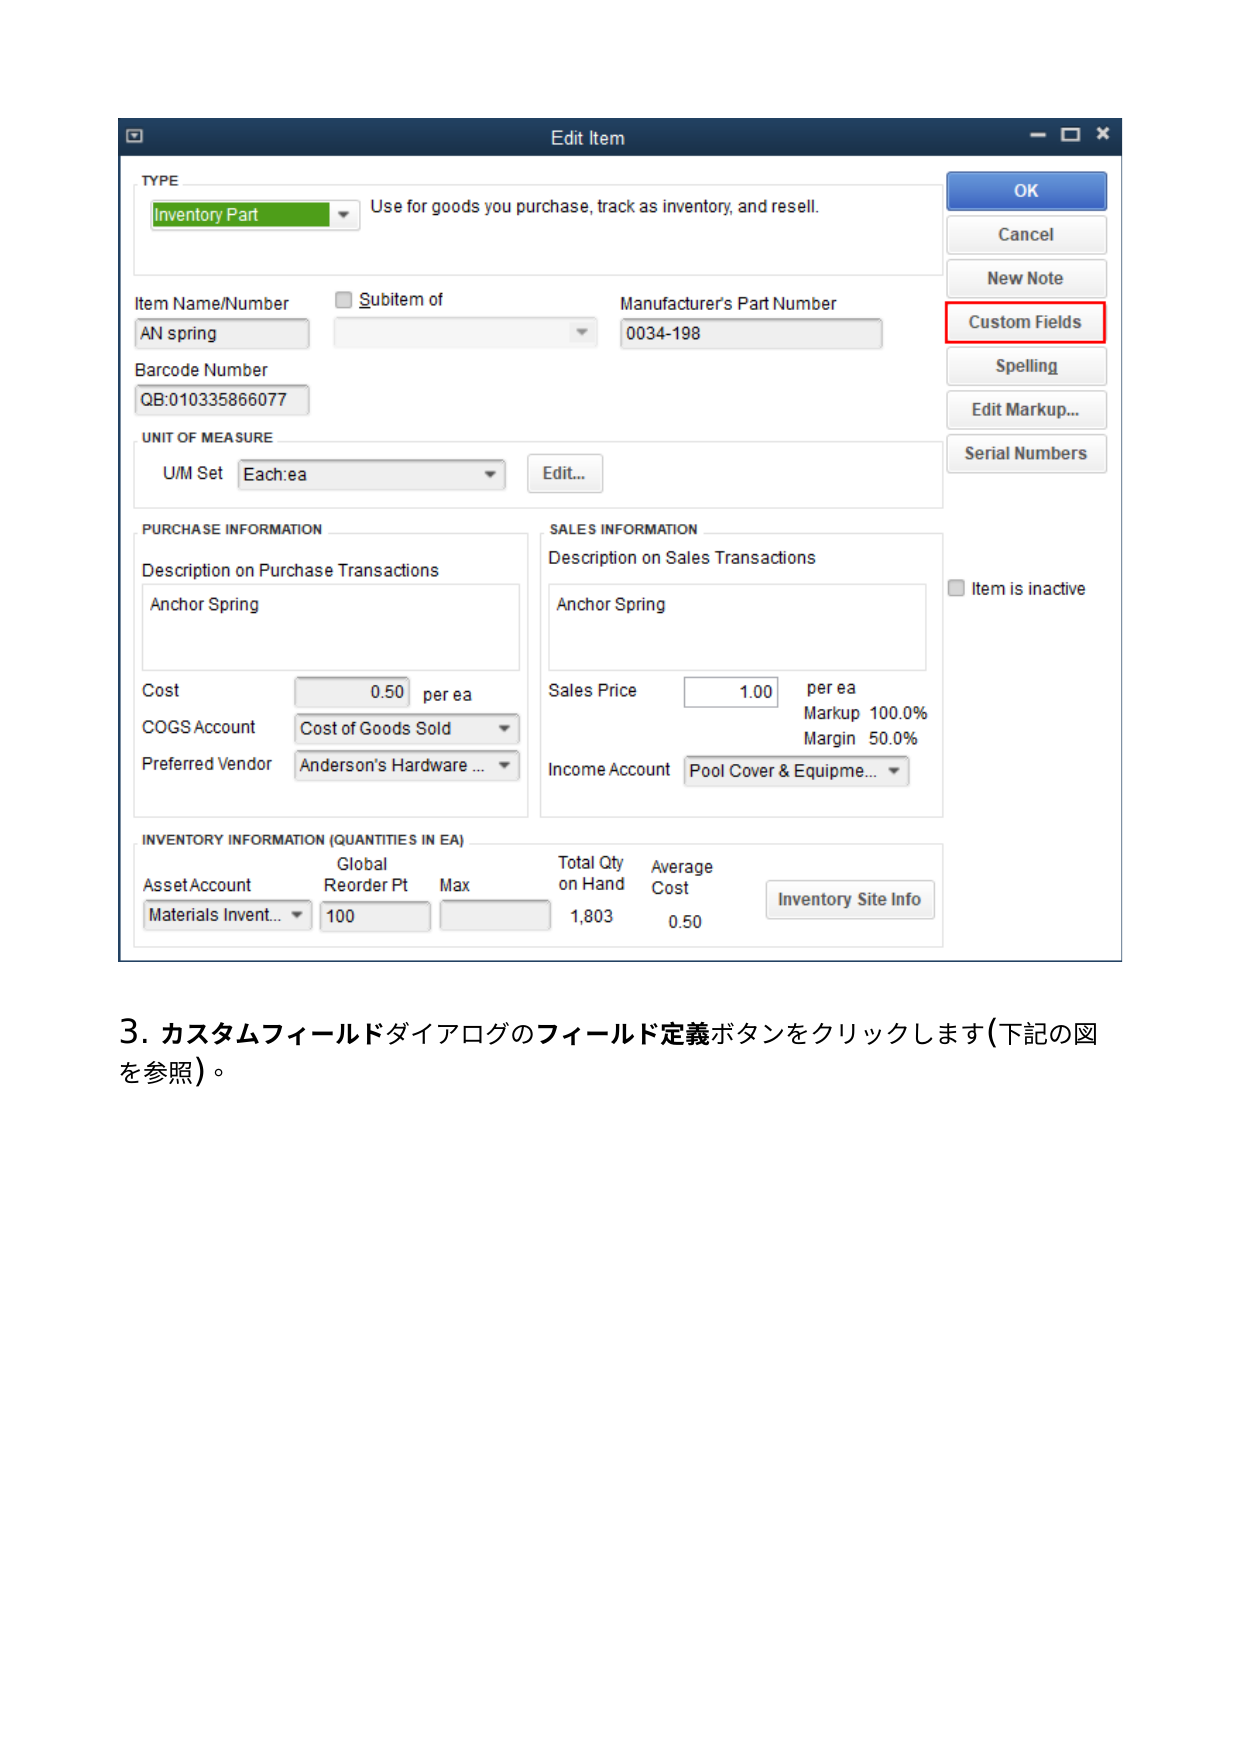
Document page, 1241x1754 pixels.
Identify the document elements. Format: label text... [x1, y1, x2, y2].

picture [118, 118, 1123, 962]
text 3. カスタムフィールドダイアログのフィールド定義ボタンをクリックします(下記の図を参照)。 [118, 1013, 1122, 1090]
